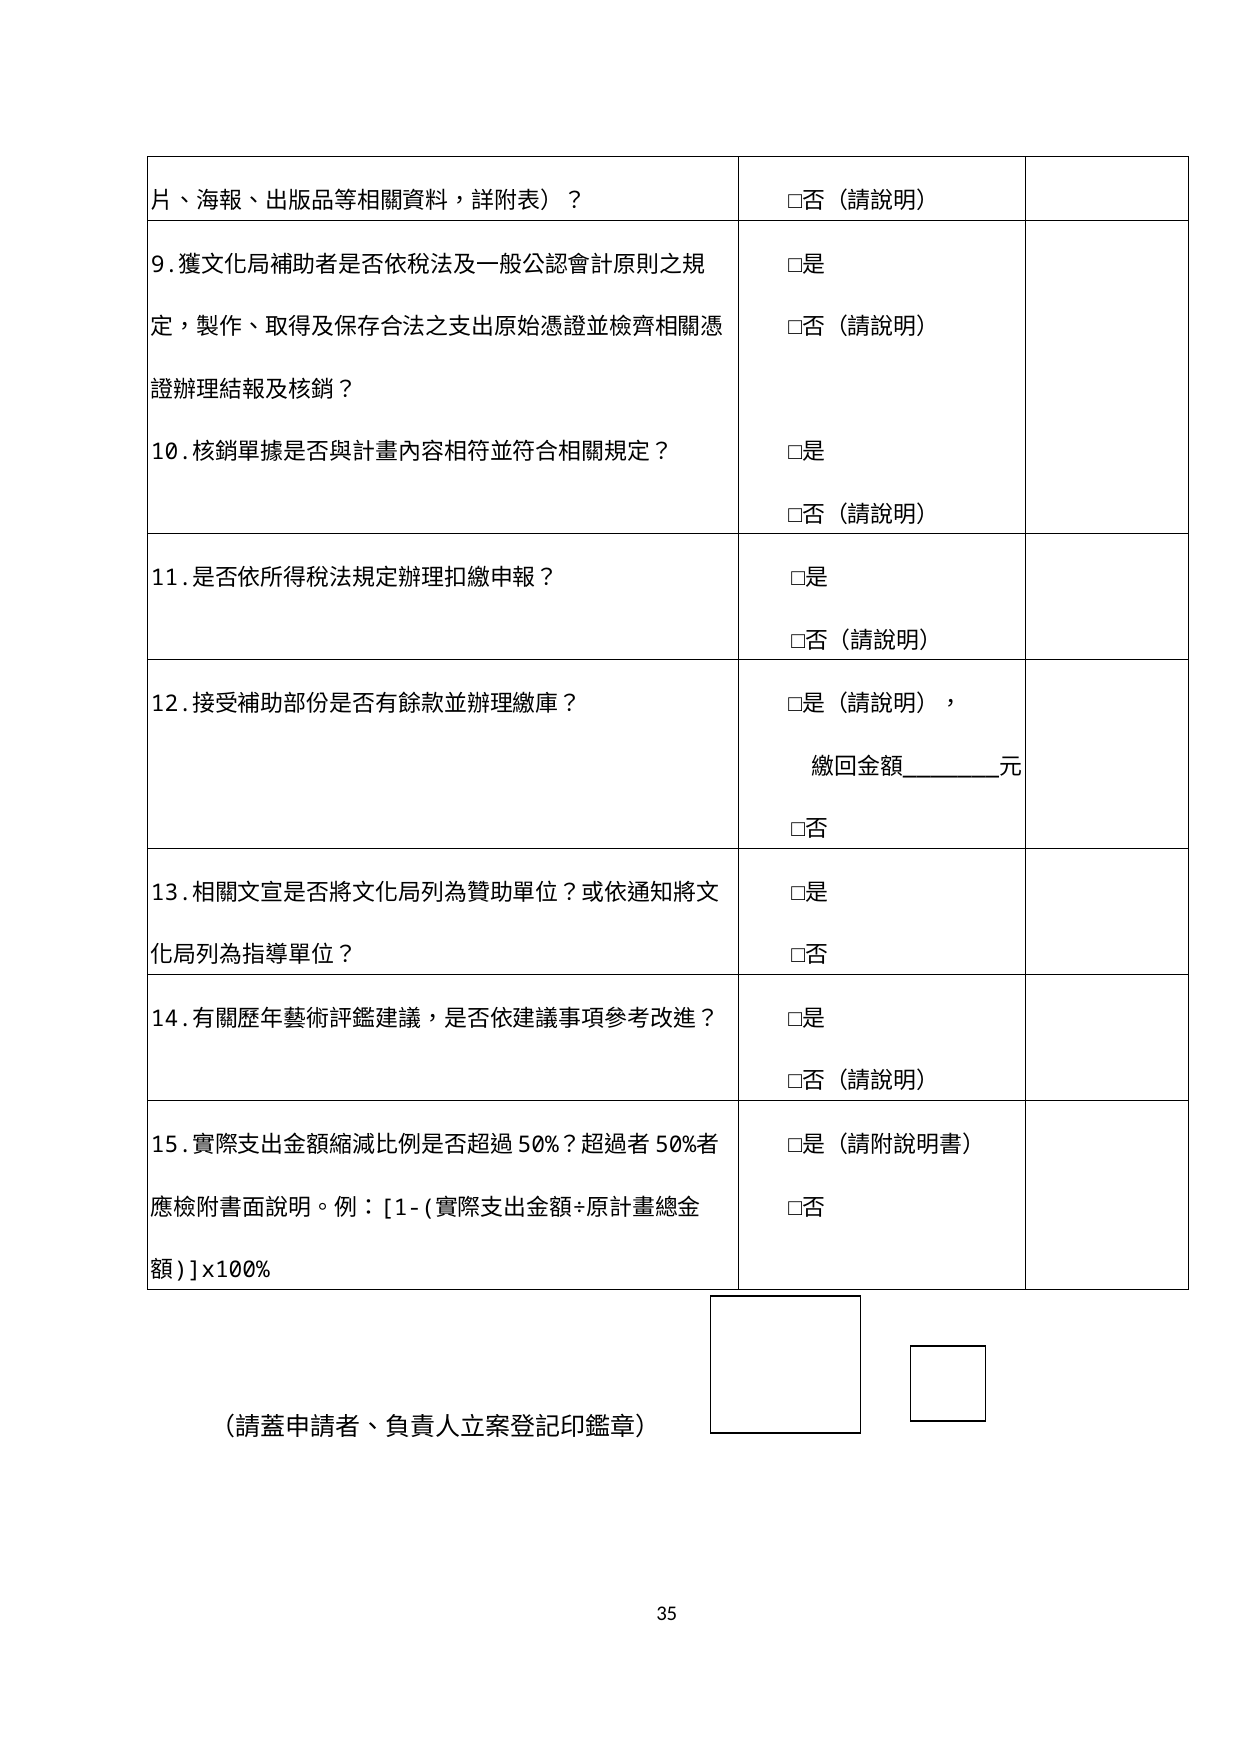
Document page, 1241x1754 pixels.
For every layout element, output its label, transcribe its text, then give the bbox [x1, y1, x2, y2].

table_cell 15.實際支出金額縮減比例是否超過50%？超過者50%者應檢附書面說明。例：[1-(實際支出金額÷原計畫總金額)]x100% [148, 1101, 738, 1288]
table_cell [1026, 157, 1188, 220]
table_cell □是（請附說明書） □否 [739, 1101, 1025, 1288]
table_cell 片、海報、出版品等相關資料，詳附表）？ [148, 157, 738, 220]
table_cell □是 □否（請說明） □是 □否（請說明） [739, 221, 1025, 533]
table_cell □是 □否 [739, 849, 1025, 974]
table_cell [1026, 975, 1188, 1100]
table_cell □否（請說明） [739, 157, 1025, 220]
table_cell 12.接受補助部份是否有餘款並辦理繳庫？ [148, 660, 738, 848]
table_cell [1026, 849, 1188, 974]
table_cell □是 □否（請說明） [739, 534, 1025, 659]
table_cell 14.有關歷年藝術評鑑建議，是否依建議事項參考改進？ [148, 975, 738, 1100]
table_cell [1026, 221, 1188, 533]
table_cell □是（請說明）， 繳回金額_______元 □否 [739, 660, 1025, 848]
table_cell 11.是否依所得稅法規定辦理扣繳申報？ [148, 534, 738, 659]
table_cell [1026, 660, 1188, 848]
table_cell 13.相關文宣是否將文化局列為贊助單位？或依通知將文化局列為指導單位？ [148, 849, 738, 974]
table_cell □是 □否（請說明） [739, 975, 1025, 1100]
text （請蓋申請者、負責人立案登記印鑑章） [148, 1382, 1110, 1445]
table_cell 9.獲文化局補助者是否依稅法及一般公認會計原則之規定，製作、取得及保存合法之支出原始憑證並檢齊相關憑證辦理結報及核銷？ 10.核銷單據是否與計畫內容相符並符合相關規定？ [148, 221, 738, 533]
table_cell [1026, 534, 1188, 659]
table_cell [1026, 1101, 1188, 1288]
